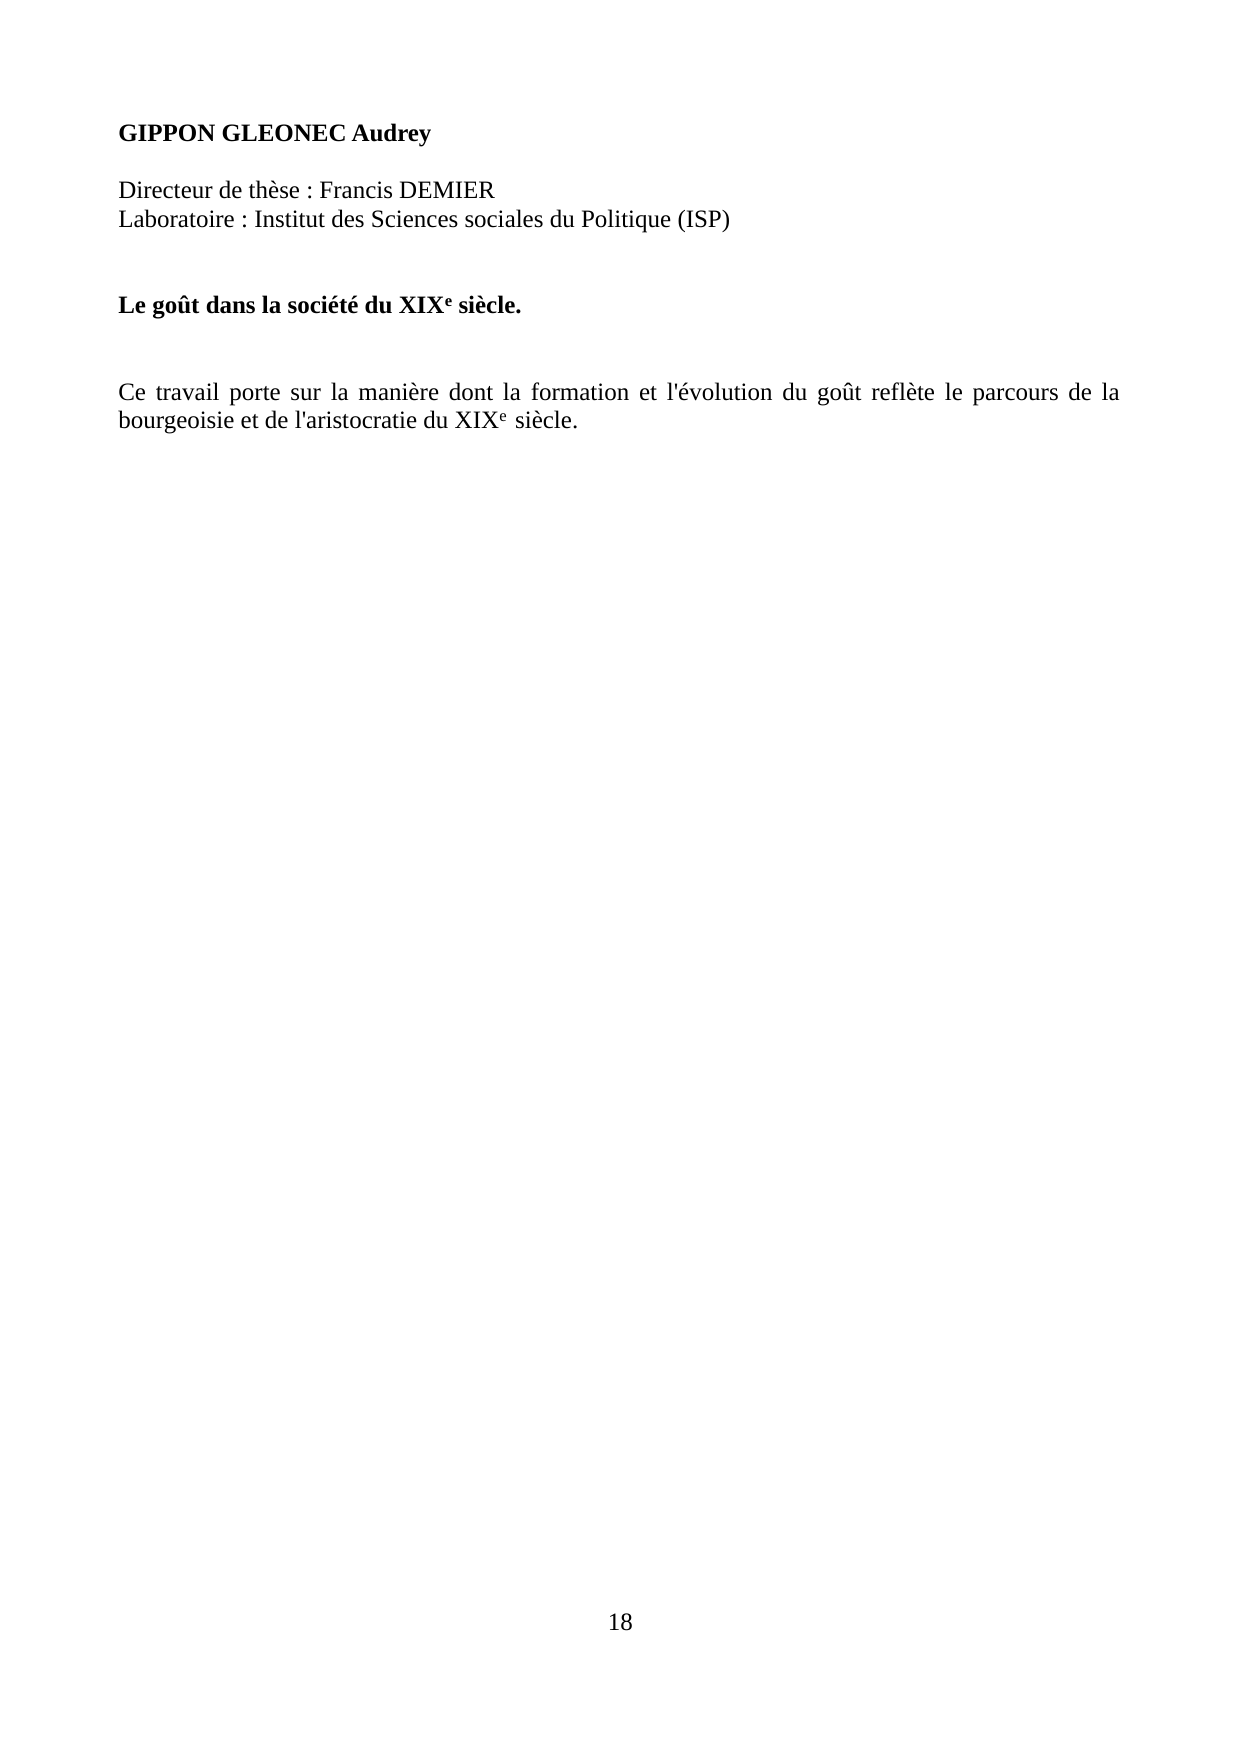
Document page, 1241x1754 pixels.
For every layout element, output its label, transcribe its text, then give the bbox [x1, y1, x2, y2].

subtitle Ce travail porte sur la manière dont la formation et l'évolution du goût reflète le parcours de la bourgeoisie et de l'aristocratie du XIXe siècle. [118, 377, 1122, 434]
subtitle GIPPON GLEONEC Audrey [118, 118, 1122, 147]
subtitle Le goût dans la société du XIXe siècle. [118, 291, 1122, 319]
subtitle Directeur de thèse : Francis DEMIER [118, 176, 1122, 204]
subtitle Laboratoire : Institut des Sciences sociales du Politique (ISP) [118, 204, 1122, 233]
